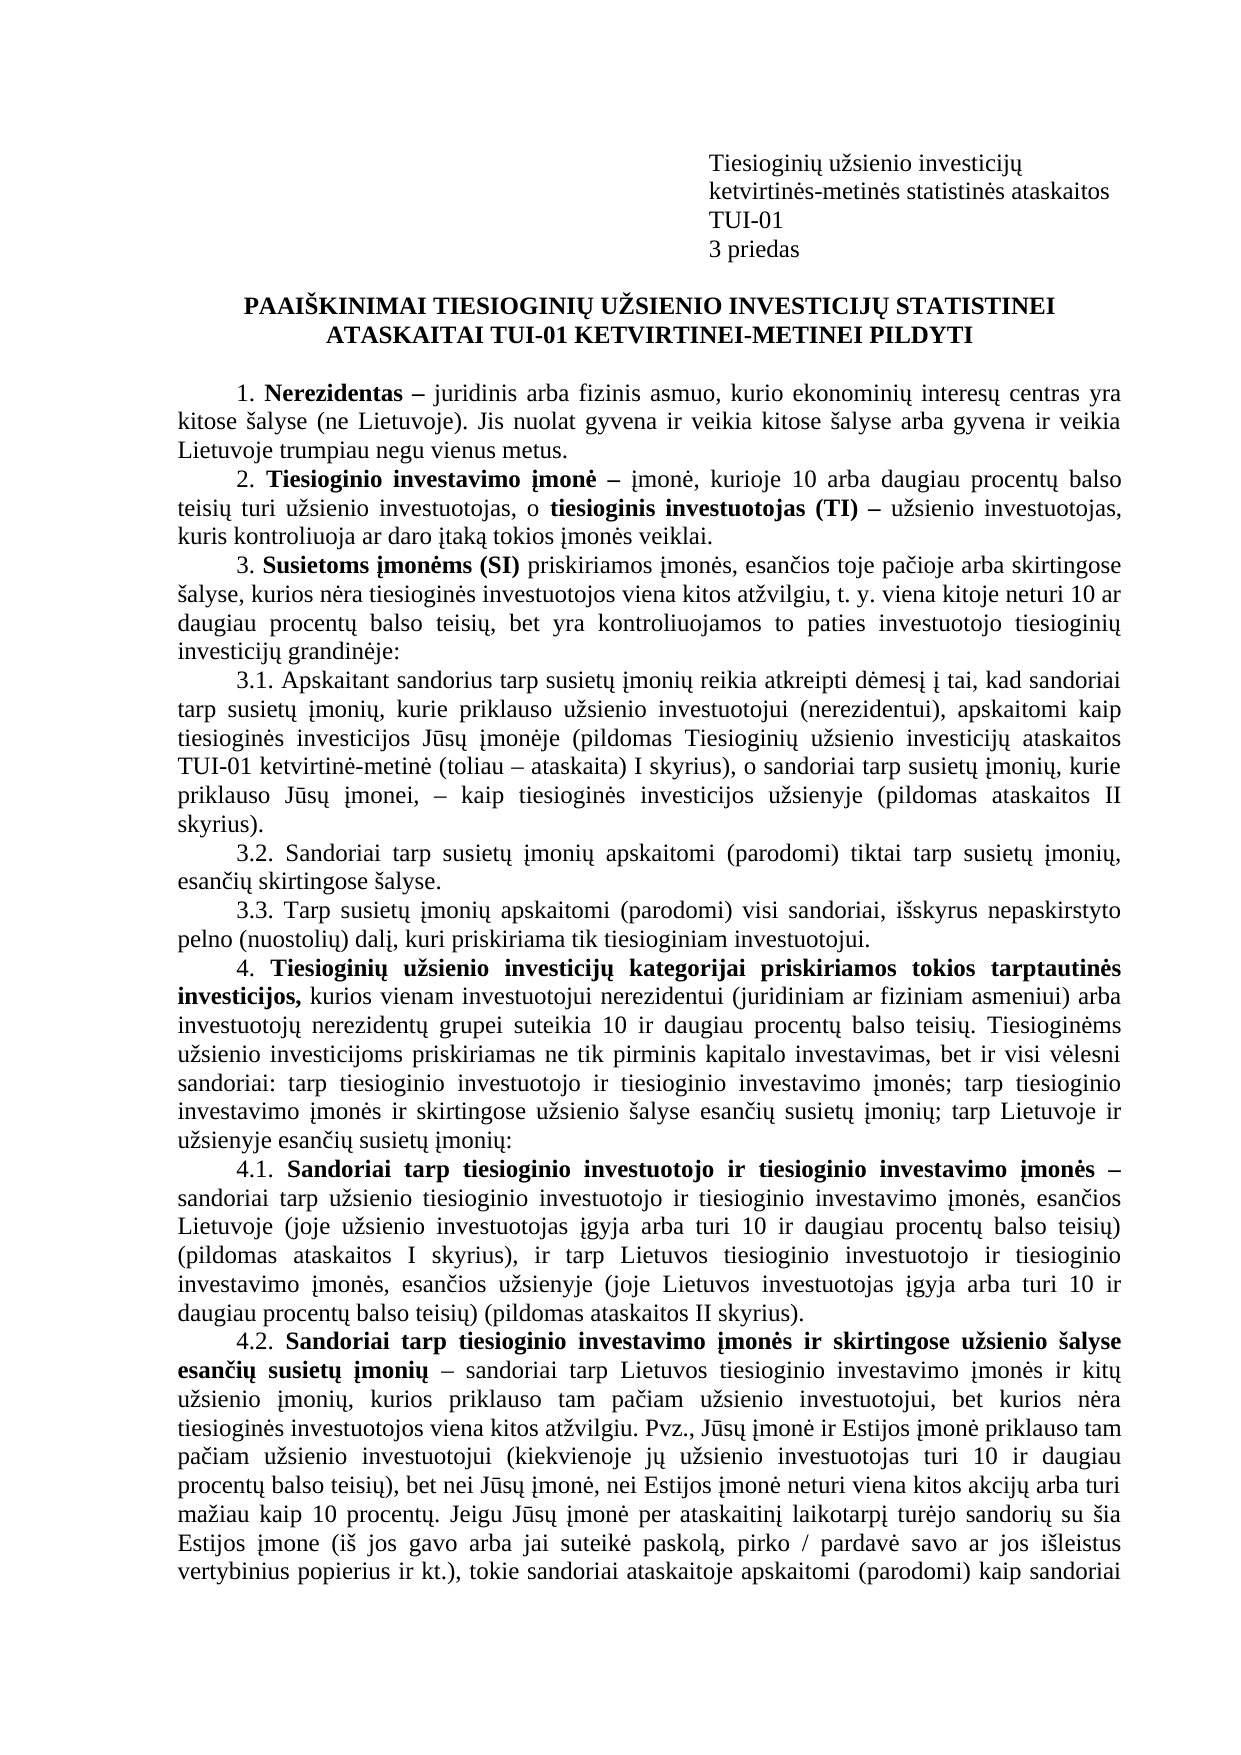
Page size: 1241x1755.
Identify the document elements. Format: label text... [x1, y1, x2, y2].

text TUI-01 [177, 205, 1122, 234]
text 3.1. Apskaitant sandorius tarp susietų įmonių reikia atkreipti dėmesį į tai, kad sandoriai tarp susietų įmonių, kurie priklauso užsienio investuotojui (nerezidentui), apskaitomi kaip tiesioginės investicijos Jūsų įmonėje (pildomas Tiesioginių užsienio investicijų ataskaitos TUI-01 ketvirtinė-metinė (toliau – ataskaita) I skyrius), o sandoriai tarp susietų įmonių, kurie priklauso Jūsų įmonei, – kaip tiesioginės investicijos užsienyje (pildomas ataskaitos II skyrius). [177, 665, 1122, 838]
text 2. Tiesioginio investavimo įmonė – įmonė, kurioje 10 arba daugiau procentų balso teisių turi užsienio investuotojas, o tiesioginis investuotojas (TI) – užsienio investuotojas, kuris kontroliuoja ar daro įtaką tokios įmonės veiklai. [177, 464, 1122, 550]
text ketvirtinės-metinės statistinės ataskaitos [177, 176, 1122, 205]
text 4.2. Sandoriai tarp tiesioginio investavimo įmonės ir skirtingose užsienio šalyse esančių susietų įmonių – sandoriai tarp Lietuvos tiesioginio investavimo įmonės ir kitų užsienio įmonių, kurios priklauso tam pačiam užsienio investuotojui, bet kurios nėra tiesioginės investuotojos viena kitos atžvilgiu. Pvz., Jūsų įmonė ir Estijos įmonė priklauso tam pačiam užsienio investuotojui (kiekvienoje jų užsienio investuotojas turi 10 ir daugiau procentų balso teisių), bet nei Jūsų įmonė, nei Estijos įmonė neturi viena kitos akcijų arba turi mažiau kaip 10 procentų. Jeigu Jūsų įmonė per ataskaitinį laikotarpį turėjo sandorių su šia Estijos įmone (iš jos gavo arba jai suteikė paskolą, pirko / pardavė savo ar jos išleistus vertybinius popierius ir kt.), tokie sandoriai ataskaitoje apskaitomi (parodomi) kaip sandoriai [177, 1326, 1122, 1585]
text 4.1. Sandoriai tarp tiesioginio investuotojo ir tiesioginio investavimo įmonės – sandoriai tarp užsienio tiesioginio investuotojo ir tiesioginio investavimo įmonės, esančios Lietuvoje (joje užsienio investuotojas įgyja arba turi 10 ir daugiau procentų balso teisių) (pildomas ataskaitos I skyrius), ir tarp Lietuvos tiesioginio investuotojo ir tiesioginio investavimo įmonės, esančios užsienyje (joje Lietuvos investuotojas įgyja arba turi 10 ir daugiau procentų balso teisių) (pildomas ataskaitos II skyrius). [177, 1154, 1122, 1326]
text 3 priedas [177, 234, 1122, 263]
text PAAIŠKINIMAI TIESIOGINIŲ UŽSIENIO INVESTICIJŲ STATISTINEI ATASKAITAI TUI-01 KETVIRTINEI-METINEI PILDYTI [177, 291, 1122, 349]
text Tiesioginių užsienio investicijų [177, 148, 1122, 176]
text 3. Susietoms įmonėms (SI) priskiriamos įmonės, esančios toje pačioje arba skirtingose šalyse, kurios nėra tiesioginės investuotojos viena kitos atžvilgiu, t. y. viena kitoje neturi 10 ar daugiau procentų balso teisių, bet yra kontroliuojamos to paties investuotojo tiesioginių investicijų grandinėje: [177, 550, 1122, 665]
text 3.3. Tarp susietų įmonių apskaitomi (parodomi) visi sandoriai, išskyrus nepaskirstyto pelno (nuostolių) dalį, kuri priskiriama tik tiesioginiam investuotojui. [177, 895, 1122, 953]
text 1. Nerezidentas – juridinis arba fizinis asmuo, kurio ekonominių interesų centras yra kitose šalyse (ne Lietuvoje). Jis nuolat gyvena ir veikia kitose šalyse arba gyvena ir veikia Lietuvoje trumpiau negu vienus metus. [177, 378, 1122, 464]
text 3.2. Sandoriai tarp susietų įmonių apskaitomi (parodomi) tiktai tarp susietų įmonių, esančių skirtingose šalyse. [177, 838, 1122, 895]
text 4. Tiesioginių užsienio investicijų kategorijai priskiriamos tokios tarptautinės investicijos, kurios vienam investuotojui nerezidentui (juridiniam ar fiziniam asmeniui) arba investuotojų nerezidentų grupei suteikia 10 ir daugiau procentų balso teisių. Tiesioginėms užsienio investicijoms priskiriamas ne tik pirminis kapitalo investavimas, bet ir visi vėlesni sandoriai: tarp tiesioginio investuotojo ir tiesioginio investavimo įmonės; tarp tiesioginio investavimo įmonės ir skirtingose užsienio šalyse esančių susietų įmonių; tarp Lietuvoje ir užsienyje esančių susietų įmonių: [177, 953, 1122, 1154]
